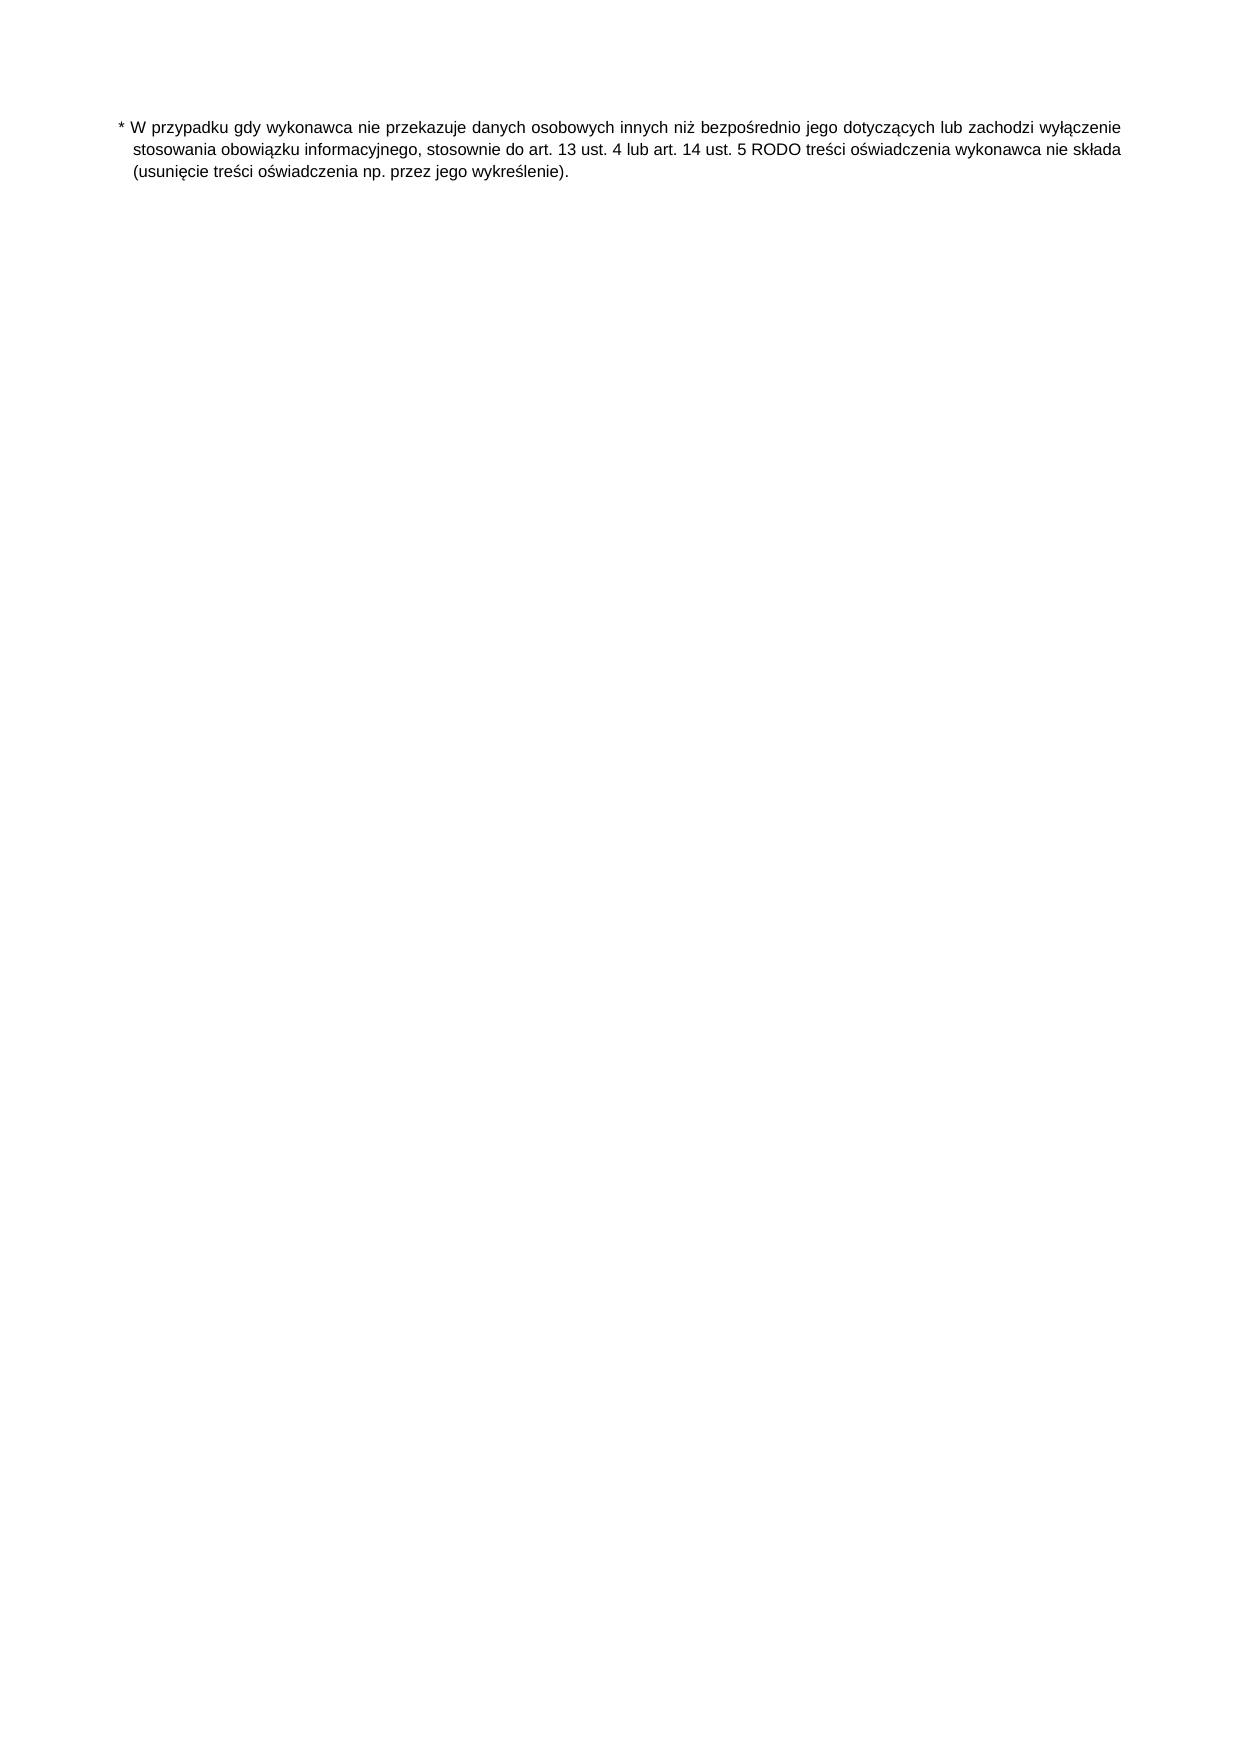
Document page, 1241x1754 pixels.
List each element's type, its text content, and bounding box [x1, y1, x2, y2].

text * W przypadku gdy wykonawca nie przekazuje danych osobowych innych niż bezpośrednio jego dotyczących lub zachodzi wyłączenie stosowania obowiązku informacyjnego, stosownie do art. 13 ust. 4 lub art. 14 ust. 5 RODO treści oświadczenia wykonawca nie składa (usunięcie treści oświadczenia np. przez jego wykreślenie). [118, 118, 1122, 181]
